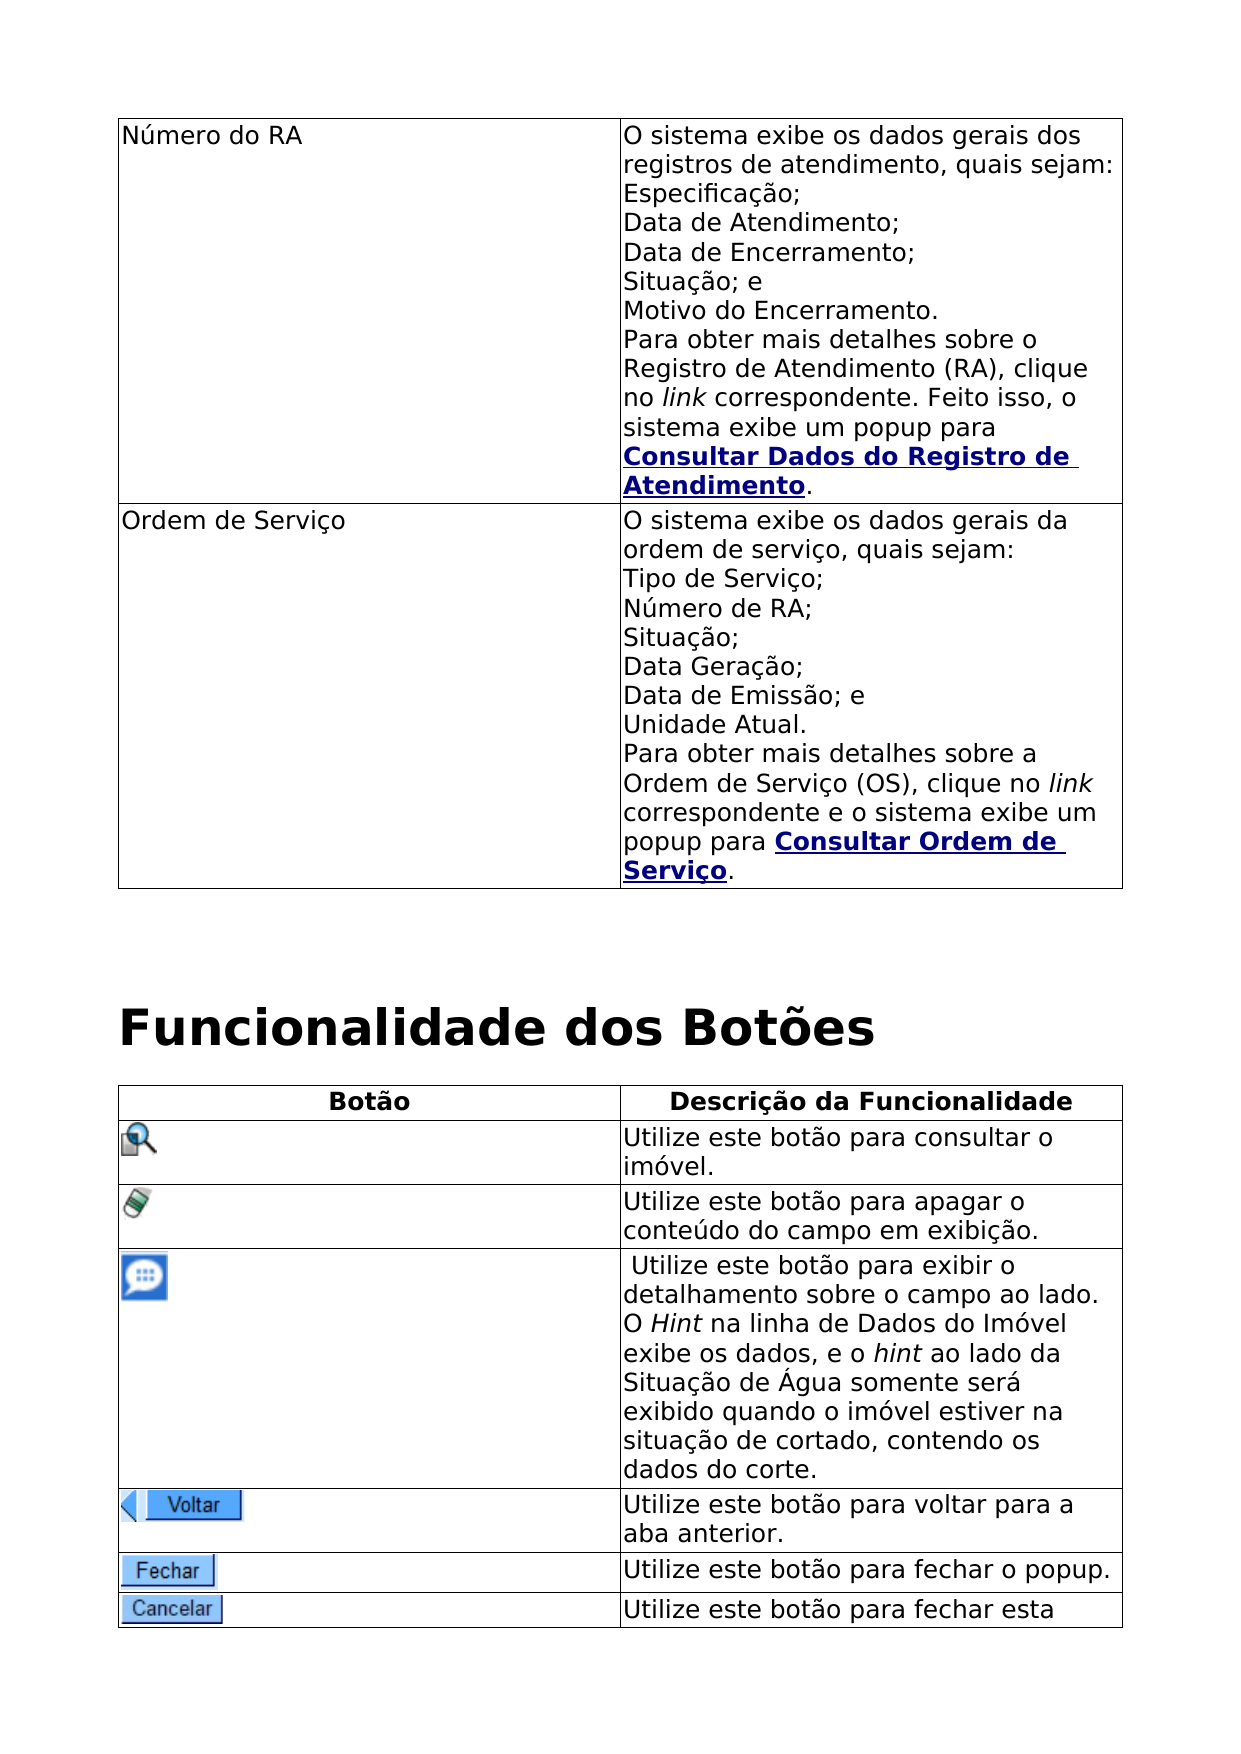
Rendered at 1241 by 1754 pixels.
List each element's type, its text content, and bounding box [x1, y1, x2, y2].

table_cell Utilize este botão para consultar o imóvel. [621, 1121, 1122, 1184]
table_cell Utilize este botão para apagar o conteúdo do campo em exibição. [621, 1185, 1122, 1248]
table_cell Utilize este botão para fechar esta [621, 1593, 1122, 1627]
table_header Botão [119, 1086, 620, 1120]
picture [121, 1595, 223, 1624]
table_cell Utilize este botão para fechar o popup. [621, 1553, 1122, 1592]
table_cell Ordem de Serviço [119, 504, 620, 888]
table_cell Utilize este botão para exibir o detalhamento sobre o campo ao lado. O Hint na linha de Dados do Imóvel exibe os dados, e o hint ao lado da Situação de Água somente será exibido quando o imóvel estiver na situação de cortado, contendo os dados do corte. [621, 1249, 1122, 1487]
picture [121, 1554, 218, 1590]
table_cell [119, 1489, 620, 1552]
table_cell O sistema exibe os dados gerais da ordem de serviço, quais sejam: Tipo de Serviço; Número de RA; Situação; Data Geração; Data de Emissão; e Unidade Atual. Para obter mais detalhes sobre a Ordem de Serviço (OS), clique no link correspondente e o sistema exibe um popup para Consultar Ordem de Serviço. [621, 504, 1122, 888]
table_cell [119, 1593, 620, 1627]
table_header Descrição da Funcionalidade [621, 1086, 1122, 1120]
table_cell [119, 1121, 620, 1184]
picture [121, 1251, 168, 1303]
picture [121, 1187, 153, 1220]
table_cell O sistema exibe os dados gerais dos registros de atendimento, quais sejam: Especificação; Data de Atendimento; Data de Encerramento; Situação; e Motivo do Encerramento. Para obter mais detalhes sobre o Registro de Atendimento (RA), clique no link correspondente. Feito isso, o sistema exibe um popup para Consultar Dados do Registro de Atendimento. [621, 119, 1122, 503]
table_cell [119, 1553, 620, 1592]
picture [121, 1122, 157, 1156]
table_cell Utilize este botão para voltar para a aba anterior. [621, 1489, 1122, 1552]
picture [121, 1490, 245, 1522]
table_cell Número do RA [119, 119, 620, 503]
subtitle Funcionalidade dos Botões [118, 999, 1122, 1057]
table_cell [119, 1185, 620, 1248]
table_cell [119, 1249, 620, 1487]
